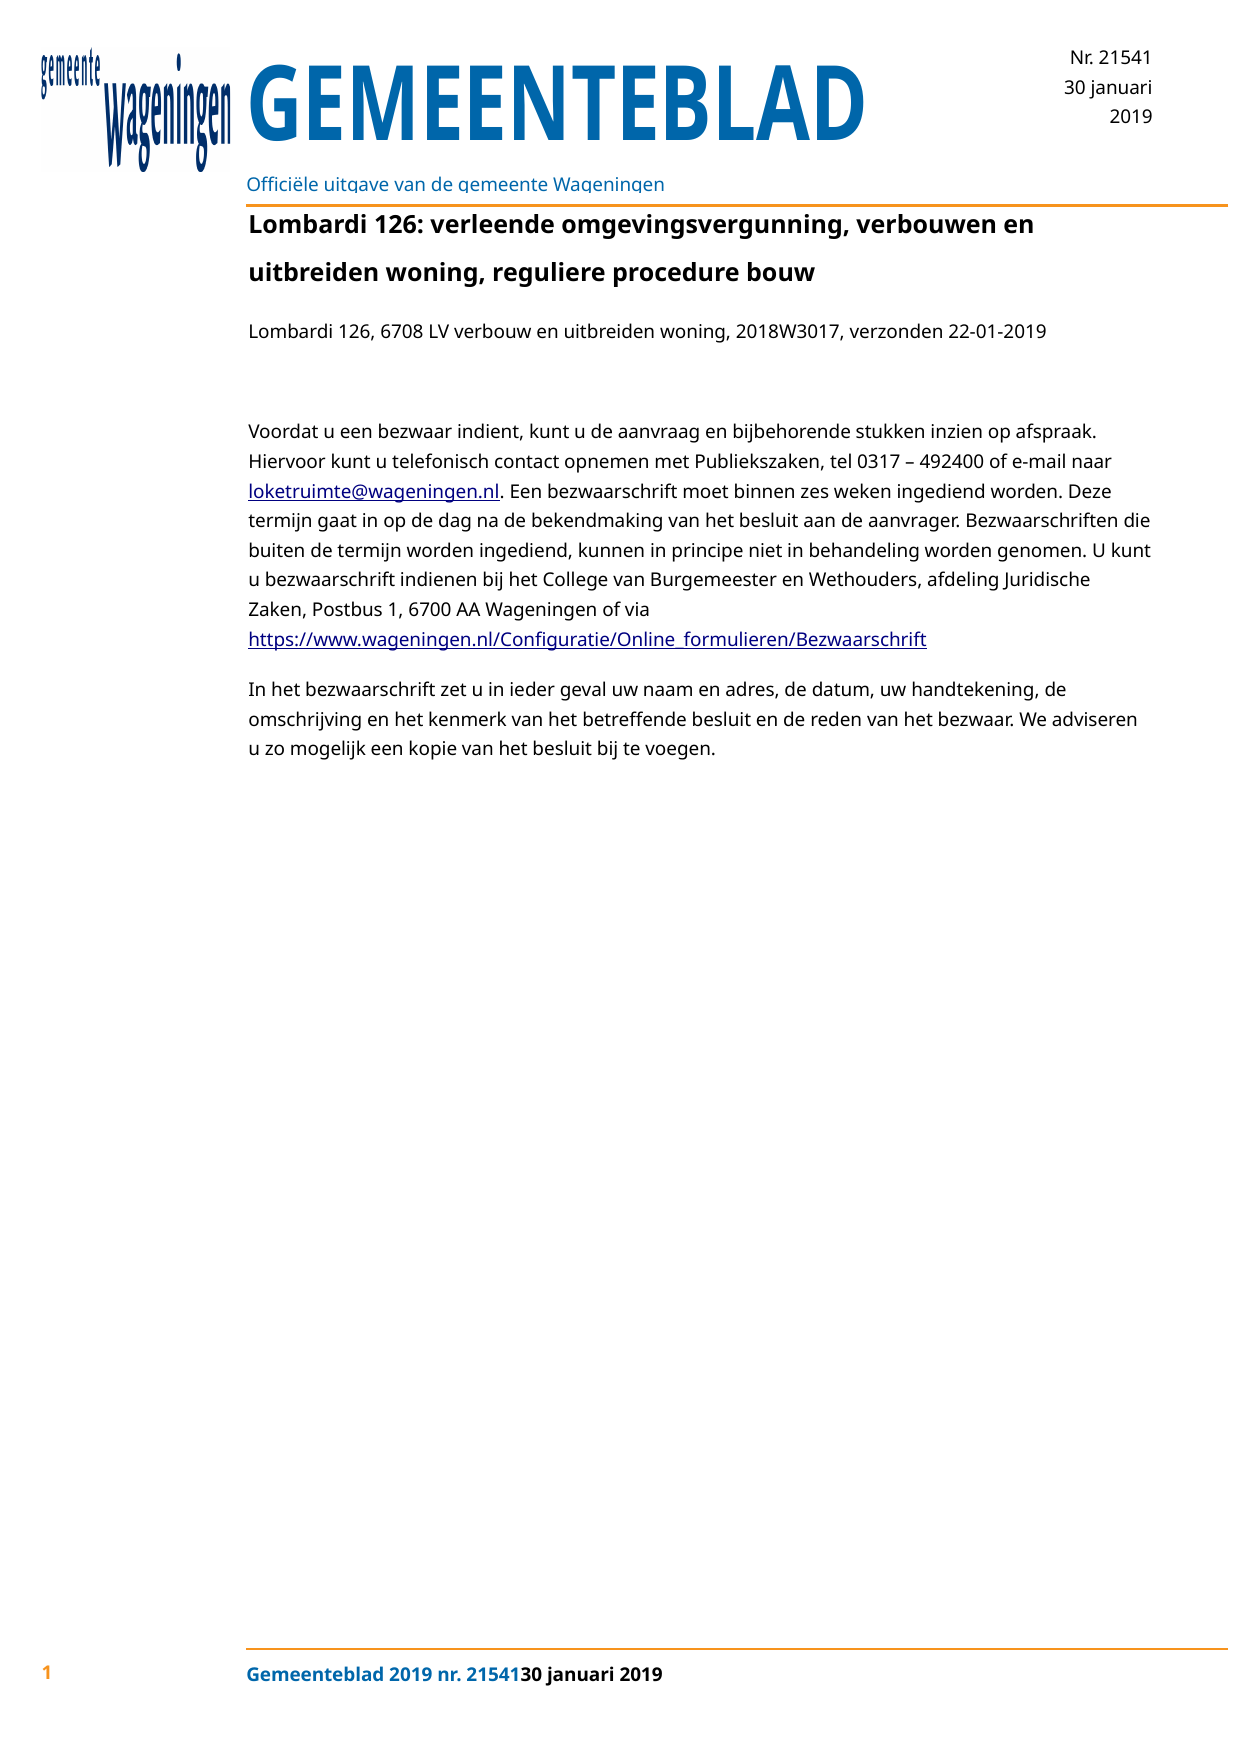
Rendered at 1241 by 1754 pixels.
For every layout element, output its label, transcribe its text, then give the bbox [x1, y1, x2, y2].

text Lombardi 126, 6708 LV verbouw en uitbreiden woning, 2018W3017, verzonden 22-01-2019 [248, 318, 1152, 344]
text Lombardi 126: verleende omgevingsvergunning, verbouwen en uitbreiden woning, reguliere procedure bouw [248, 207, 1152, 288]
text Voordat u een bezwaar indient, kunt u de aanvraag en bijbehorende stukken inzien op afspraak. Hiervoor kunt u telefonisch contact opnemen met Publiekszaken, tel 0317 – 492400 of e-mail naar loketruimte@wageningen.nl. Een bezwaarschrift moet binnen zes weken ingediend worden. Deze termijn gaat in op de dag na de bekendmaking van het besluit aan de aanvrager. Bezwaarschriften die buiten de termijn worden ingediend, kunnen in principe niet in behandeling worden genomen. U kunt u bezwaarschrift indienen bij het College van Burgemeester en Wethouders, afdeling Juridische Zaken, Postbus 1, 6700 AA Wageningen of via https://www.wageningen.nl/Configuratie/Online_formulieren/Bezwaarschrift [248, 419, 1152, 652]
text In het bezwaarschrift zet u in ieder geval uw naam en adres, de datum, uw handtekening, de omschrijving en het kenmerk van het betreffende besluit en de reden van het bezwaar. We adviseren u zo mogelijk een kopie van het besluit bij te voegen. [248, 676, 1152, 761]
picture [41, 47, 231, 172]
